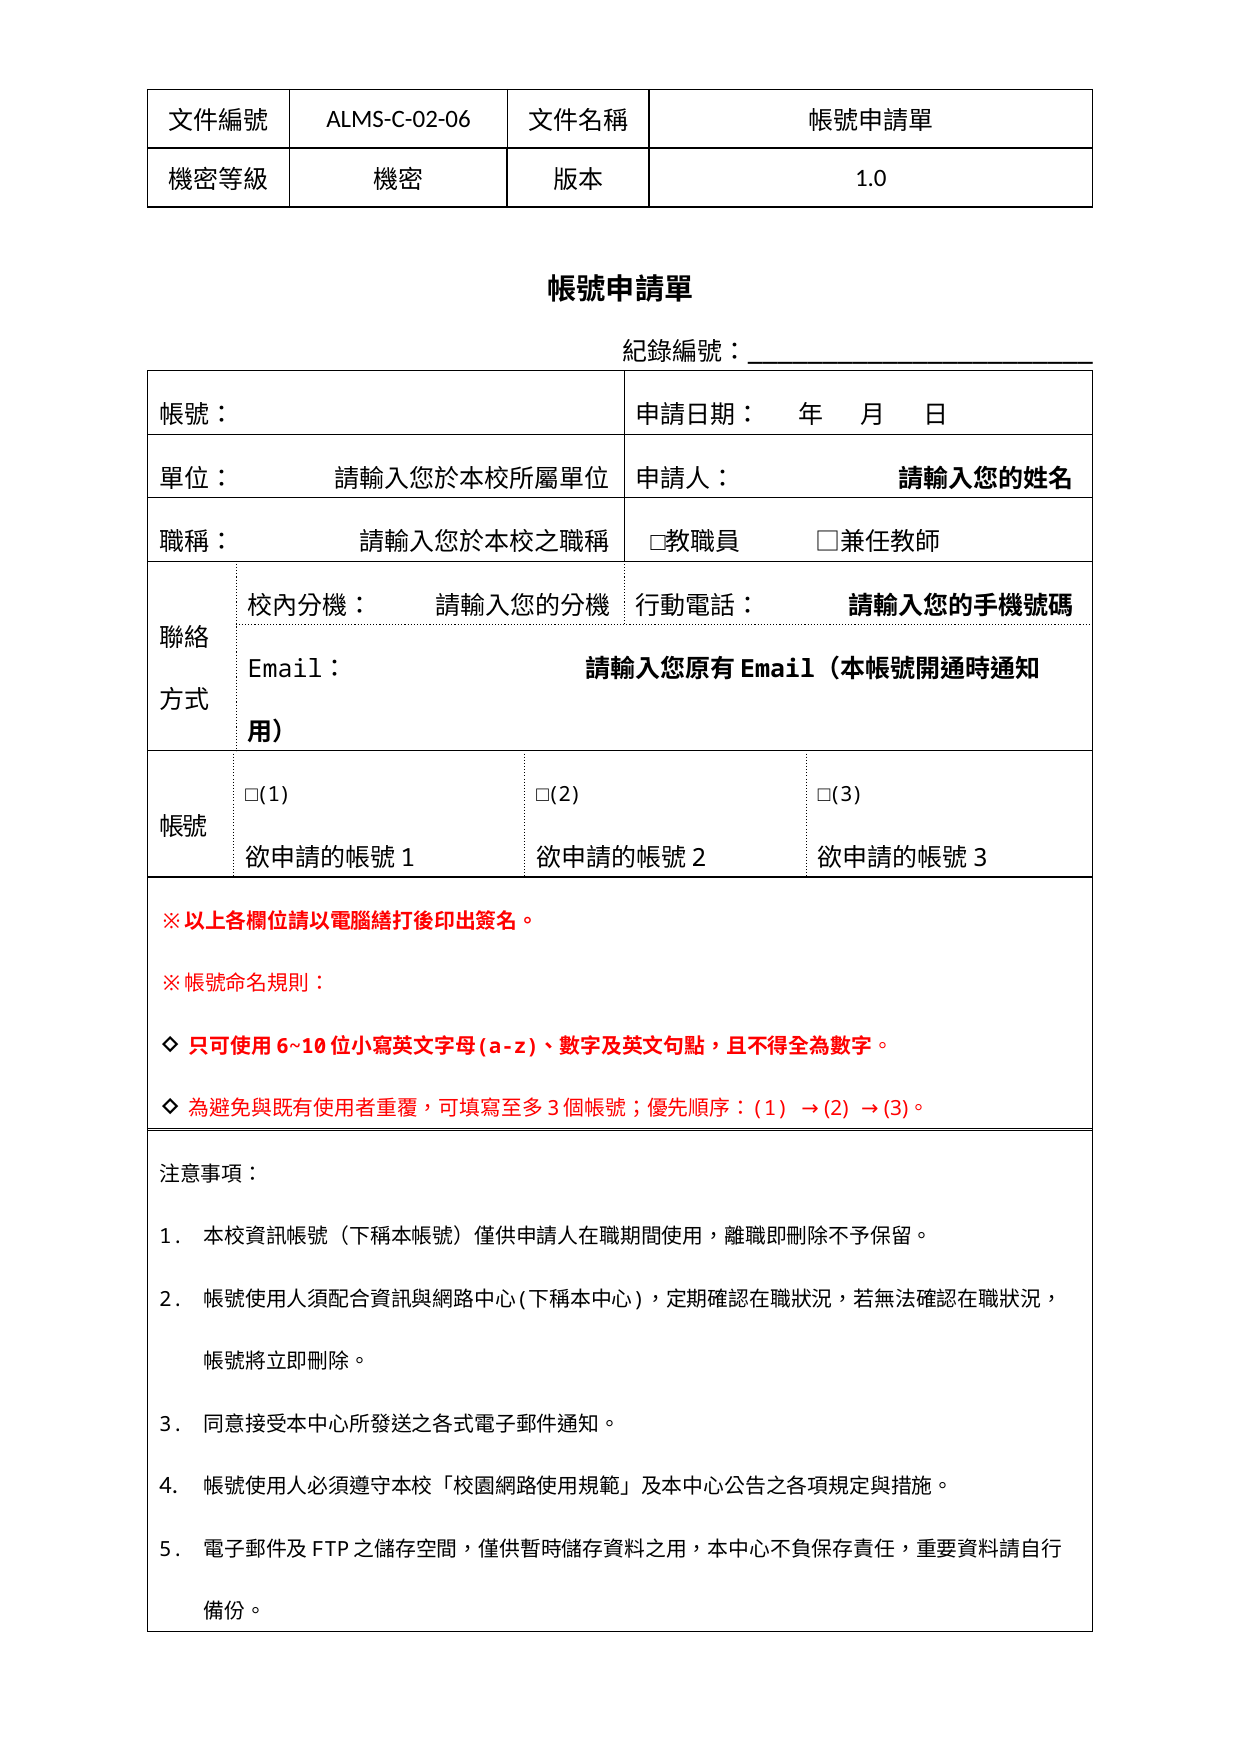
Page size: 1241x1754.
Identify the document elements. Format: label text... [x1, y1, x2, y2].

table_cell 校內分機： 請輸入您的分機 [236, 562, 624, 624]
table_cell 單位： 請輸入您於本校所屬單位 [148, 435, 624, 497]
table_cell □(1) 欲申請的帳號1 [234, 751, 525, 876]
table_cell Email： 請輸入您原有Email（本帳號開通時通知用） [236, 624, 1092, 750]
table_cell 申請人： 請輸入您的姓名 [625, 435, 1092, 497]
text 紀錄編號：_______________________ [148, 308, 1092, 370]
table_header 申請日期： 年 月 日 [625, 371, 1092, 434]
table_cell 聯絡方式 [148, 562, 236, 750]
text 帳號申請單 [148, 245, 1092, 308]
table_cell ※以上各欄位請以電腦繕打後印出簽名。 ※帳號命名規則： 只可使用6~10位小寫英文字母(a-z)、數字及英文句點，且不得全為數字。 為避免與既有使用者重覆，可填寫至多3個帳號；優先順序：(1) → (2) → (3)。 [148, 878, 1092, 1127]
table_cell □(3) 欲申請的帳號3 [806, 751, 1092, 876]
table_cell 注意事項： 本校資訊帳號（下稱本帳號）僅供申請人在職期間使用，離職即刪除不予保留。 帳號使用人須配合資訊與網路中心(下稱本中心)，定期確認在職狀況，若無法確認在職狀況，帳號將立即刪除。 同意接受本中心所發送之各式電子郵件通知。 帳號使用人必須遵守本校「校園網路使用規範」及本中心公告之各項規定與措施。 電子郵件及FTP之儲存空間，僅供暫時儲存資料之用，本中心不負保存責任，重要資料請自行備份。 為配合本中心業務或檢警調單位需要，系統管理者得檢視用戶之相關資料。 本帳號僅供行政、教學、學術與研究用途，不得轉供他人使用。 本帳號使用人之基本資料變更時需儘速通知本中心。 本中心對於違反本規範或有不良記錄之申請人，有停用或拒絕提供服務之權利。若有涉及違反校規或法律之情事，本中心得移送學校或相關單位處理。 若帳號遭本中心停用，須於停用期滿後提出帳號復用申請。 本人已詳閱以上注意事項，並同意遵守，茲簽名為證。 [148, 1131, 1092, 1631]
table_cell □教職員 □兼任教師 [625, 498, 1092, 561]
table_cell 行動電話： 請輸入您的手機號碼 [624, 562, 1092, 624]
table_cell 帳號 [148, 751, 234, 876]
table_cell 職稱： 請輸入您於本校之職稱 [148, 498, 624, 561]
table_header [246, 371, 624, 434]
table_cell □(2) 欲申請的帳號2 [525, 751, 806, 876]
table_header 帳號： [148, 371, 246, 434]
